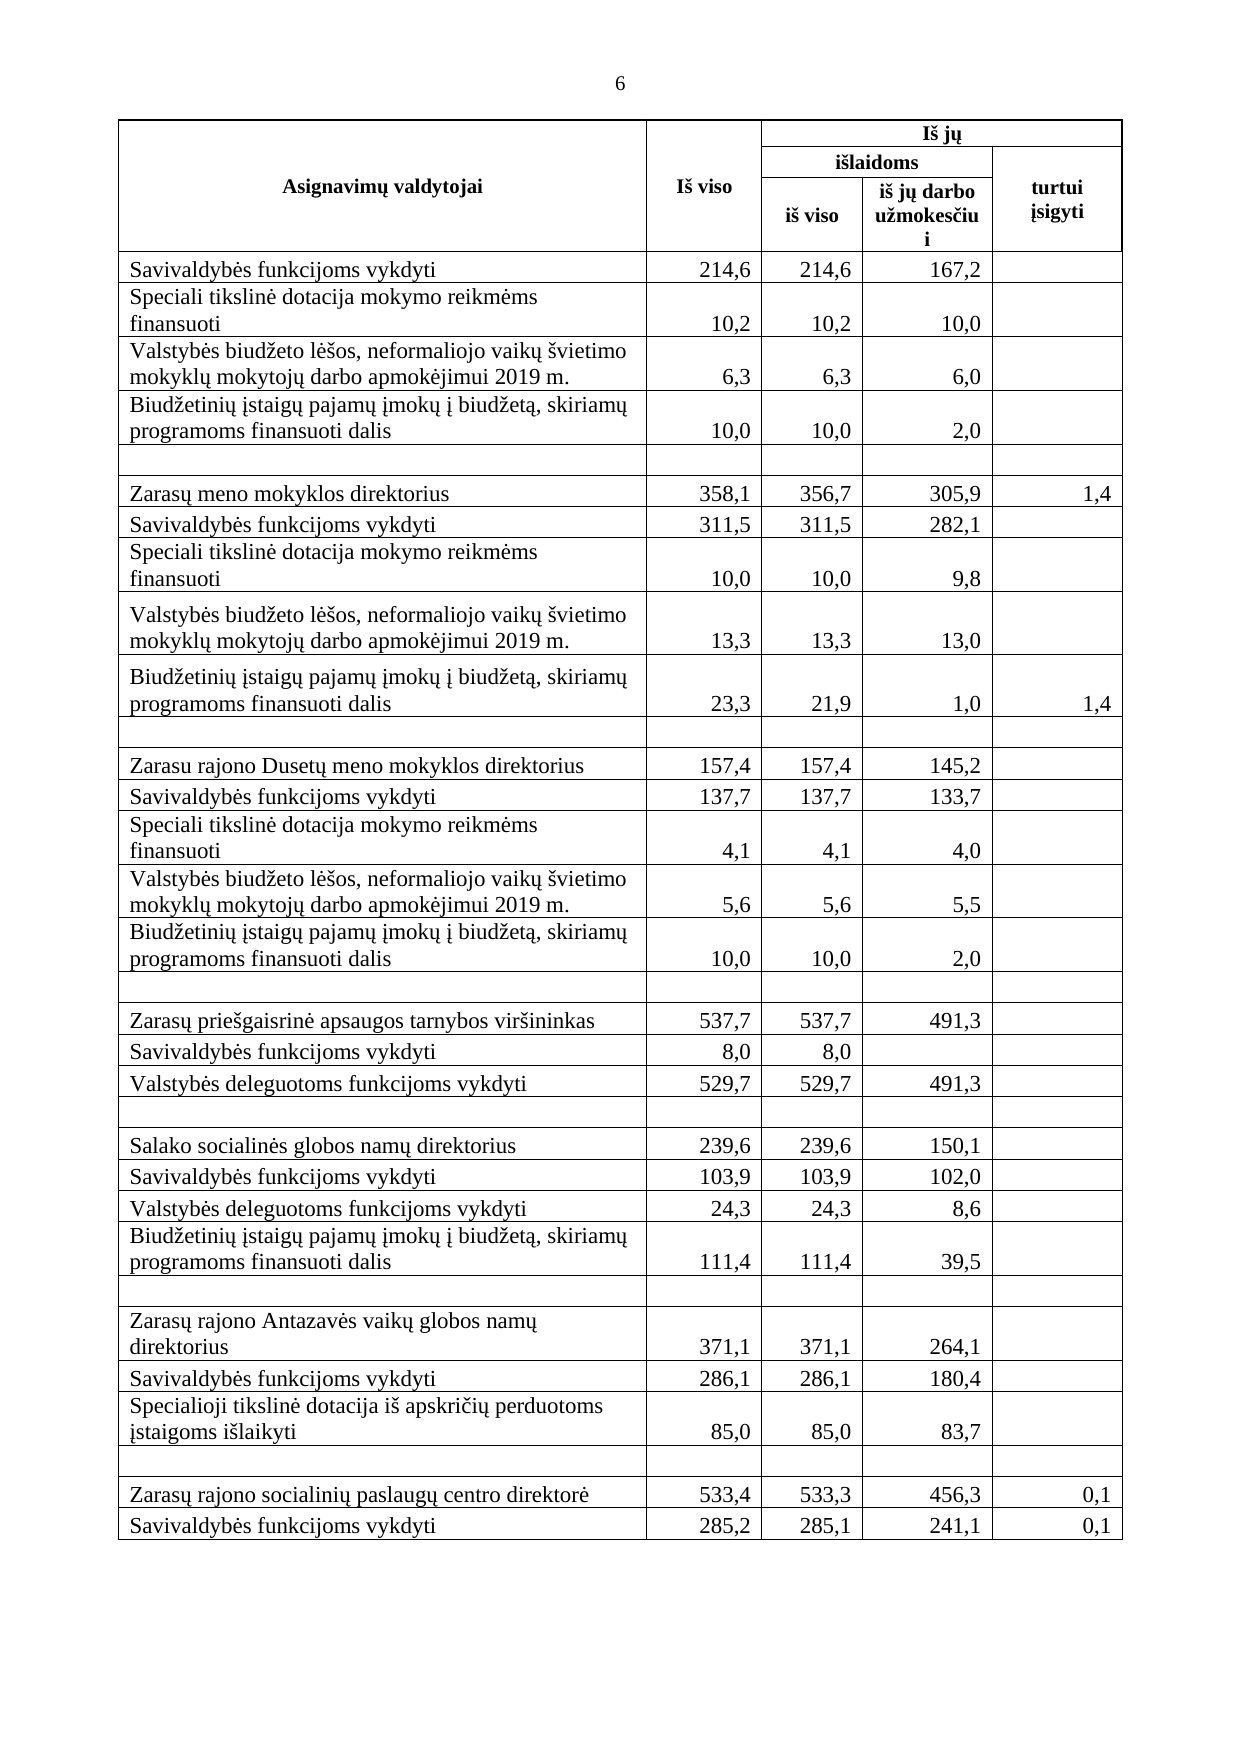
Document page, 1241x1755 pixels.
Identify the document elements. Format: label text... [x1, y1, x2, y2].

table_cell 533,3 [762, 1477, 862, 1507]
table_cell 8,0 [647, 1035, 761, 1065]
table_header Iš viso [647, 121, 761, 251]
table_cell Savivaldybės funkcijoms vykdyti [119, 780, 646, 810]
table_cell 10,0 [647, 918, 761, 971]
table_cell Valstybės deleguotoms funkcijoms vykdyti [119, 1191, 646, 1221]
table_cell 2,0 [863, 391, 992, 443]
table_cell 10,0 [762, 391, 862, 443]
table_cell 491,3 [863, 1066, 992, 1096]
table_cell 1,4 [993, 476, 1122, 506]
table_cell 24,3 [762, 1191, 862, 1221]
table_cell [993, 1191, 1122, 1221]
table_cell 13,3 [762, 592, 862, 653]
table_cell Valstybės biudžeto lėšos, neformaliojo vaikų švietimo mokyklų mokytojų darbo apmokėjimui 2019 m. [119, 337, 646, 390]
table_cell [993, 1066, 1122, 1096]
table_cell 167,2 [863, 252, 992, 282]
table_cell [647, 445, 761, 475]
table_cell 285,2 [647, 1508, 761, 1538]
table_cell 8,6 [863, 1191, 992, 1221]
table_cell 103,9 [762, 1160, 862, 1190]
table_cell Speciali tikslinė dotacija mokymo reikmėms finansuoti [119, 283, 646, 336]
table_cell 39,5 [863, 1222, 992, 1275]
table_cell 85,0 [647, 1392, 761, 1445]
table_cell 10,0 [762, 918, 862, 971]
table_cell 13,0 [863, 592, 992, 653]
table_cell [762, 445, 862, 475]
table_cell [993, 780, 1122, 810]
table_cell [993, 538, 1122, 591]
table_cell 537,7 [647, 1003, 761, 1033]
table_cell [647, 1097, 761, 1127]
table_cell [993, 337, 1122, 390]
table_cell 10,0 [647, 391, 761, 443]
table_cell 264,1 [863, 1307, 992, 1360]
table_cell Zarasų rajono Antazavės vaikų globos namų direktorius [119, 1307, 646, 1360]
table_cell [993, 1160, 1122, 1190]
table_cell [647, 717, 761, 747]
table_cell išlaidoms [762, 147, 992, 177]
table_cell 1,4 [993, 655, 1122, 716]
table_cell [119, 717, 646, 747]
table_cell Biudžetinių įstaigų pajamų įmokų į biudžetą, skiriamų programoms finansuoti dalis [119, 1222, 646, 1275]
table_cell [762, 1276, 862, 1306]
table_cell [647, 972, 761, 1002]
table_cell 6,0 [863, 337, 992, 390]
table_cell [119, 1446, 646, 1476]
table_cell 456,3 [863, 1477, 992, 1507]
table_cell 10,0 [647, 538, 761, 591]
table_cell Savivaldybės funkcijoms vykdyti [119, 1508, 646, 1538]
table_cell Speciali tikslinė dotacija mokymo reikmėms finansuoti [119, 538, 646, 591]
table_cell Salako socialinės globos namų direktorius [119, 1128, 646, 1158]
table_cell [993, 391, 1122, 443]
table_cell 137,7 [647, 780, 761, 810]
table_cell 85,0 [762, 1392, 862, 1445]
table_cell 4,1 [762, 811, 862, 863]
table_cell 10,2 [762, 283, 862, 336]
table_cell Savivaldybės funkcijoms vykdyti [119, 1361, 646, 1391]
table_cell [762, 972, 862, 1002]
table_cell [647, 1276, 761, 1306]
table_cell 23,3 [647, 655, 761, 716]
table_header Asignavimų valdytojai [119, 121, 646, 251]
table_cell 0,1 [993, 1508, 1122, 1538]
table_cell 358,1 [647, 476, 761, 506]
table_cell 491,3 [863, 1003, 992, 1033]
table_cell [993, 1128, 1122, 1158]
table_cell 102,0 [863, 1160, 992, 1190]
table_cell 5,6 [647, 865, 761, 917]
table_cell 305,9 [863, 476, 992, 506]
table_cell [863, 1446, 992, 1476]
table_cell Zarasų meno mokyklos direktorius [119, 476, 646, 506]
table_cell Zarasų priešgaisrinė apsaugos tarnybos viršininkas [119, 1003, 646, 1033]
table_cell Biudžetinių įstaigų pajamų įmokų į biudžetą, skiriamų programoms finansuoti dalis [119, 655, 646, 716]
table_cell 137,7 [762, 780, 862, 810]
table_cell [993, 972, 1122, 1002]
table_cell [993, 445, 1122, 475]
table_cell Biudžetinių įstaigų pajamų įmokų į biudžetą, skiriamų programoms finansuoti dalis [119, 391, 646, 443]
table_cell 180,4 [863, 1361, 992, 1391]
table_cell [119, 1097, 646, 1127]
table_cell 239,6 [762, 1128, 862, 1158]
table_cell 371,1 [647, 1307, 761, 1360]
table_cell [993, 1035, 1122, 1065]
table_cell 371,1 [762, 1307, 862, 1360]
table_cell [762, 1097, 862, 1127]
table_cell 4,0 [863, 811, 992, 863]
table_cell Biudžetinių įstaigų pajamų įmokų į biudžetą, skiriamų programoms finansuoti dalis [119, 918, 646, 971]
table_cell 10,2 [647, 283, 761, 336]
table_cell 10,0 [863, 283, 992, 336]
table_cell Valstybės deleguotoms funkcijoms vykdyti [119, 1066, 646, 1096]
table_cell Savivaldybės funkcijoms vykdyti [119, 252, 646, 282]
table_cell 103,9 [647, 1160, 761, 1190]
table_cell [647, 1446, 761, 1476]
table_cell [993, 1446, 1122, 1476]
table_cell [993, 592, 1122, 653]
table_cell Speciali tikslinė dotacija mokymo reikmėms finansuoti [119, 811, 646, 863]
table_cell [993, 1361, 1122, 1391]
table_cell [863, 1276, 992, 1306]
table_cell [119, 972, 646, 1002]
table_cell 9,8 [863, 538, 992, 591]
table_cell 311,5 [762, 507, 862, 537]
table_cell 5,6 [762, 865, 862, 917]
table_cell [993, 1276, 1122, 1306]
table_cell [863, 1097, 992, 1127]
table_cell 533,4 [647, 1477, 761, 1507]
table_cell 13,3 [647, 592, 761, 653]
table_cell [993, 1222, 1122, 1275]
table_cell [863, 717, 992, 747]
table_cell [993, 1097, 1122, 1127]
table_cell 5,5 [863, 865, 992, 917]
table_cell [762, 1446, 862, 1476]
table_cell 282,1 [863, 507, 992, 537]
table_cell 1,0 [863, 655, 992, 716]
table_cell iš viso [762, 178, 862, 251]
table_cell 8,0 [762, 1035, 862, 1065]
table_cell 10,0 [762, 538, 862, 591]
table_cell 83,7 [863, 1392, 992, 1445]
table_cell 286,1 [762, 1361, 862, 1391]
table_cell 157,4 [647, 748, 761, 778]
table_cell 214,6 [647, 252, 761, 282]
table_cell [993, 1392, 1122, 1445]
table_cell turtui įsigyti [993, 147, 1121, 251]
table_cell 285,1 [762, 1508, 862, 1538]
table_cell Zarasų rajono socialinių paslaugų centro direktorė [119, 1477, 646, 1507]
table_cell [863, 445, 992, 475]
table_cell [119, 1276, 646, 1306]
table_cell Specialioji tikslinė dotacija iš apskričių perduotoms įstaigoms išlaikyti [119, 1392, 646, 1445]
table_cell Savivaldybės funkcijoms vykdyti [119, 1160, 646, 1190]
table_cell 286,1 [647, 1361, 761, 1391]
table_cell 356,7 [762, 476, 862, 506]
table_cell 145,2 [863, 748, 992, 778]
table_cell [993, 918, 1122, 971]
table_cell Savivaldybės funkcijoms vykdyti [119, 1035, 646, 1065]
table_cell 239,6 [647, 1128, 761, 1158]
table_cell 214,6 [762, 252, 862, 282]
table_cell 0,1 [993, 1477, 1122, 1507]
table_cell 537,7 [762, 1003, 862, 1033]
table_cell 21,9 [762, 655, 862, 716]
table_cell 241,1 [863, 1508, 992, 1538]
table_cell Valstybės biudžeto lėšos, neformaliojo vaikų švietimo mokyklų mokytojų darbo apmokėjimui 2019 m. [119, 865, 646, 917]
table_cell 6,3 [762, 337, 862, 390]
table_cell [993, 1307, 1122, 1360]
table_cell 529,7 [647, 1066, 761, 1096]
table_cell 311,5 [647, 507, 761, 537]
table_cell [993, 252, 1122, 282]
table_cell 111,4 [762, 1222, 862, 1275]
table_cell 111,4 [647, 1222, 761, 1275]
table_cell [993, 283, 1122, 336]
table_header Iš jų [762, 121, 1121, 146]
table_cell [993, 865, 1122, 917]
table_cell [993, 811, 1122, 863]
table_cell 150,1 [863, 1128, 992, 1158]
table_cell 157,4 [762, 748, 862, 778]
table_cell 24,3 [647, 1191, 761, 1221]
table_cell [993, 717, 1122, 747]
table_cell [863, 972, 992, 1002]
table_cell [993, 507, 1122, 537]
table_cell Valstybės biudžeto lėšos, neformaliojo vaikų švietimo mokyklų mokytojų darbo apmokėjimui 2019 m. [119, 592, 646, 653]
table_cell 529,7 [762, 1066, 862, 1096]
table_cell 2,0 [863, 918, 992, 971]
table_cell [119, 445, 646, 475]
table_cell [993, 748, 1122, 778]
table_cell 4,1 [647, 811, 761, 863]
table_cell Savivaldybės funkcijoms vykdyti [119, 507, 646, 537]
table_cell 6,3 [647, 337, 761, 390]
table_cell iš jų darbo užmokesčiui [863, 178, 992, 251]
table_cell [762, 717, 862, 747]
table_cell [863, 1035, 992, 1065]
table_cell 133,7 [863, 780, 992, 810]
table_cell Zarasu rajono Dusetų meno mokyklos direktorius [119, 748, 646, 778]
table_cell [993, 1003, 1122, 1033]
